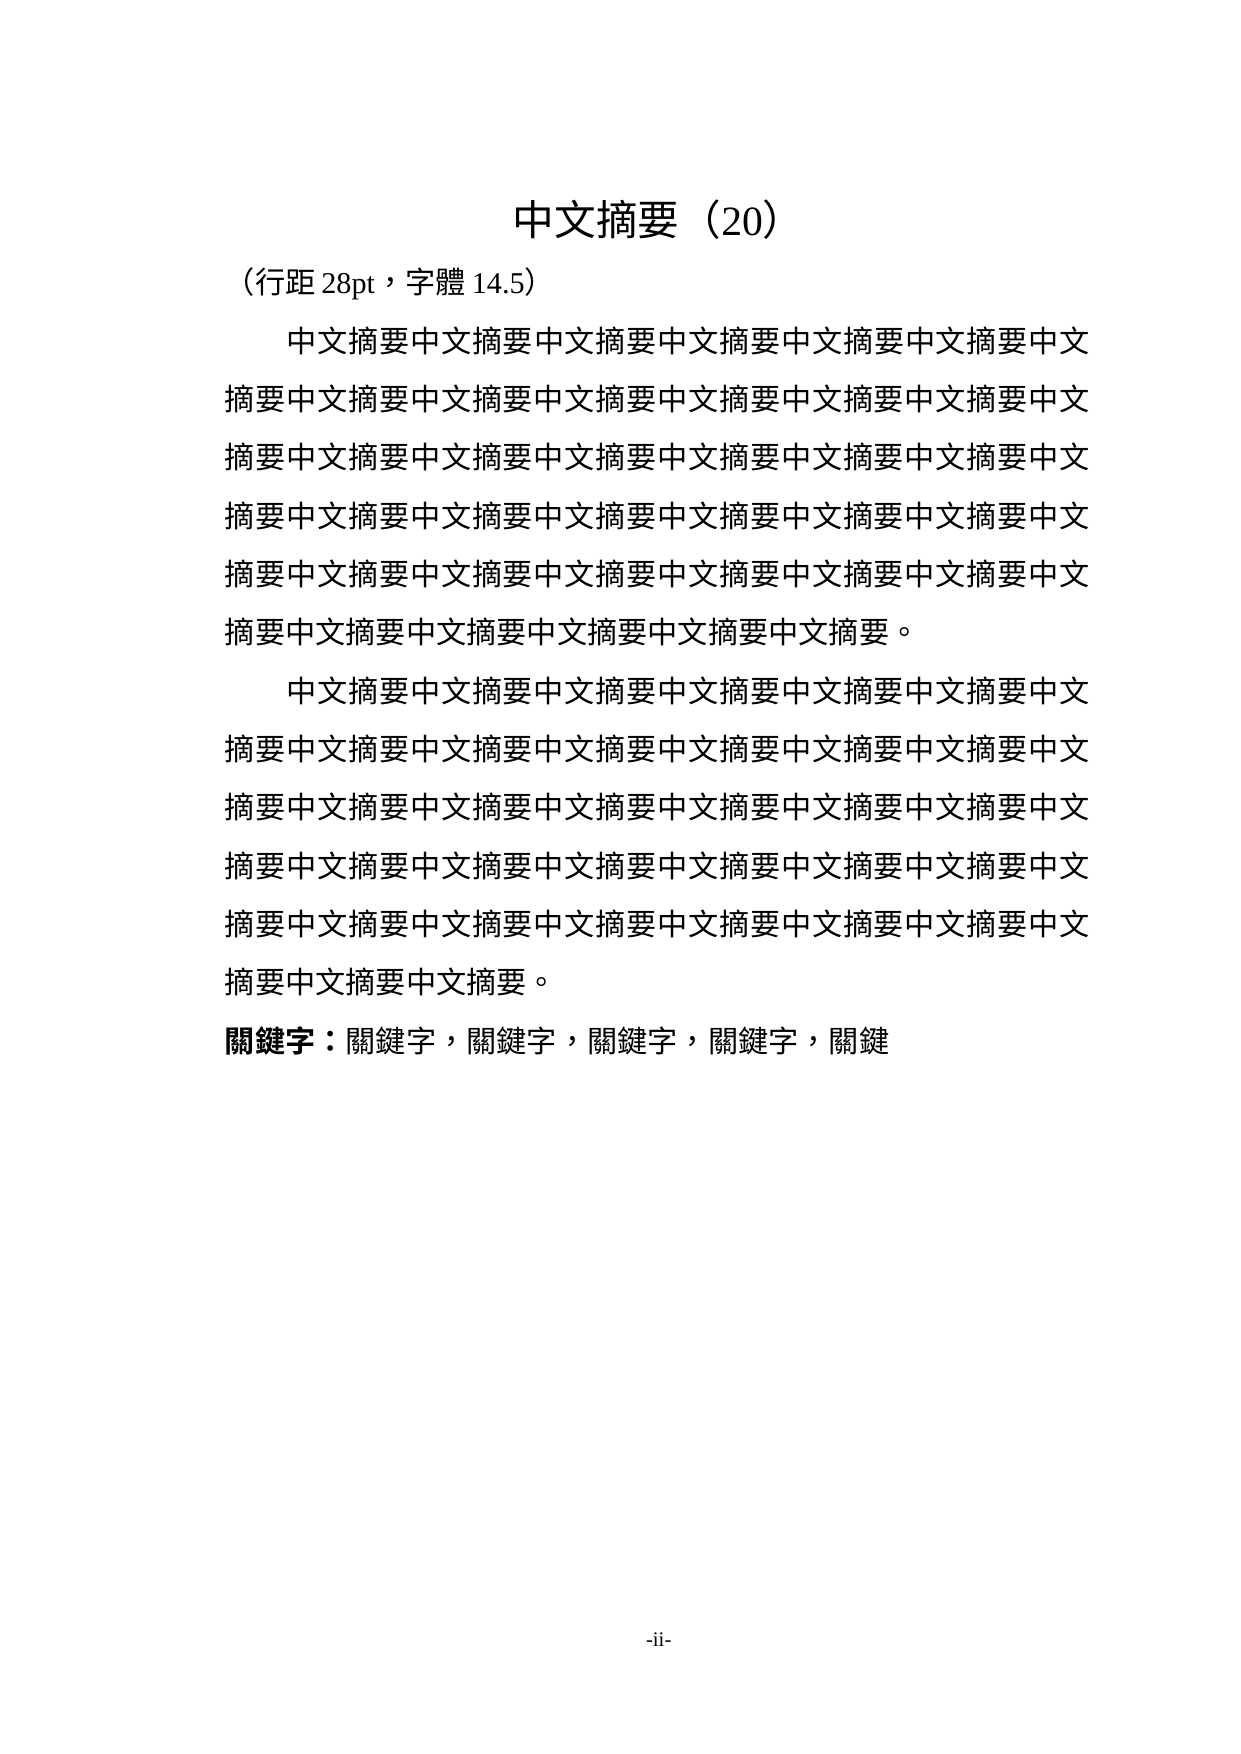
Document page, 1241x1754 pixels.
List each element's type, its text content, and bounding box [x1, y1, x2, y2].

text （行距28pt，字體14.5） [224, 247, 1092, 306]
text 中文摘要中文摘要中文摘要中文摘要中文摘要中文摘要中文摘要中文摘要中文摘要中文摘要中文摘要中文摘要中文摘要中文摘要中文摘要中文摘要中文摘要中文摘要中文摘要中文摘要中文摘要中文摘要中文摘要中文摘要中文摘要中文摘要中文摘要中文摘要中文摘要中文摘要中文摘要中文摘要中文摘要中文摘要中文摘要中文摘要中文摘要中文摘要中文摘要中文摘要。 [224, 306, 1092, 656]
text 關鍵字：關鍵字，關鍵字，關鍵字，關鍵字，關鍵 [224, 1006, 1092, 1064]
text 中文摘要中文摘要中文摘要中文摘要中文摘要中文摘要中文摘要中文摘要中文摘要中文摘要中文摘要中文摘要中文摘要中文摘要中文摘要中文摘要中文摘要中文摘要中文摘要中文摘要中文摘要中文摘要中文摘要中文摘要中文摘要中文摘要中文摘要中文摘要中文摘要中文摘要中文摘要中文摘要中文摘要中文摘要中文摘要中文摘要中文摘要。 [224, 656, 1092, 1006]
text 中文摘要（20） [224, 189, 1092, 247]
